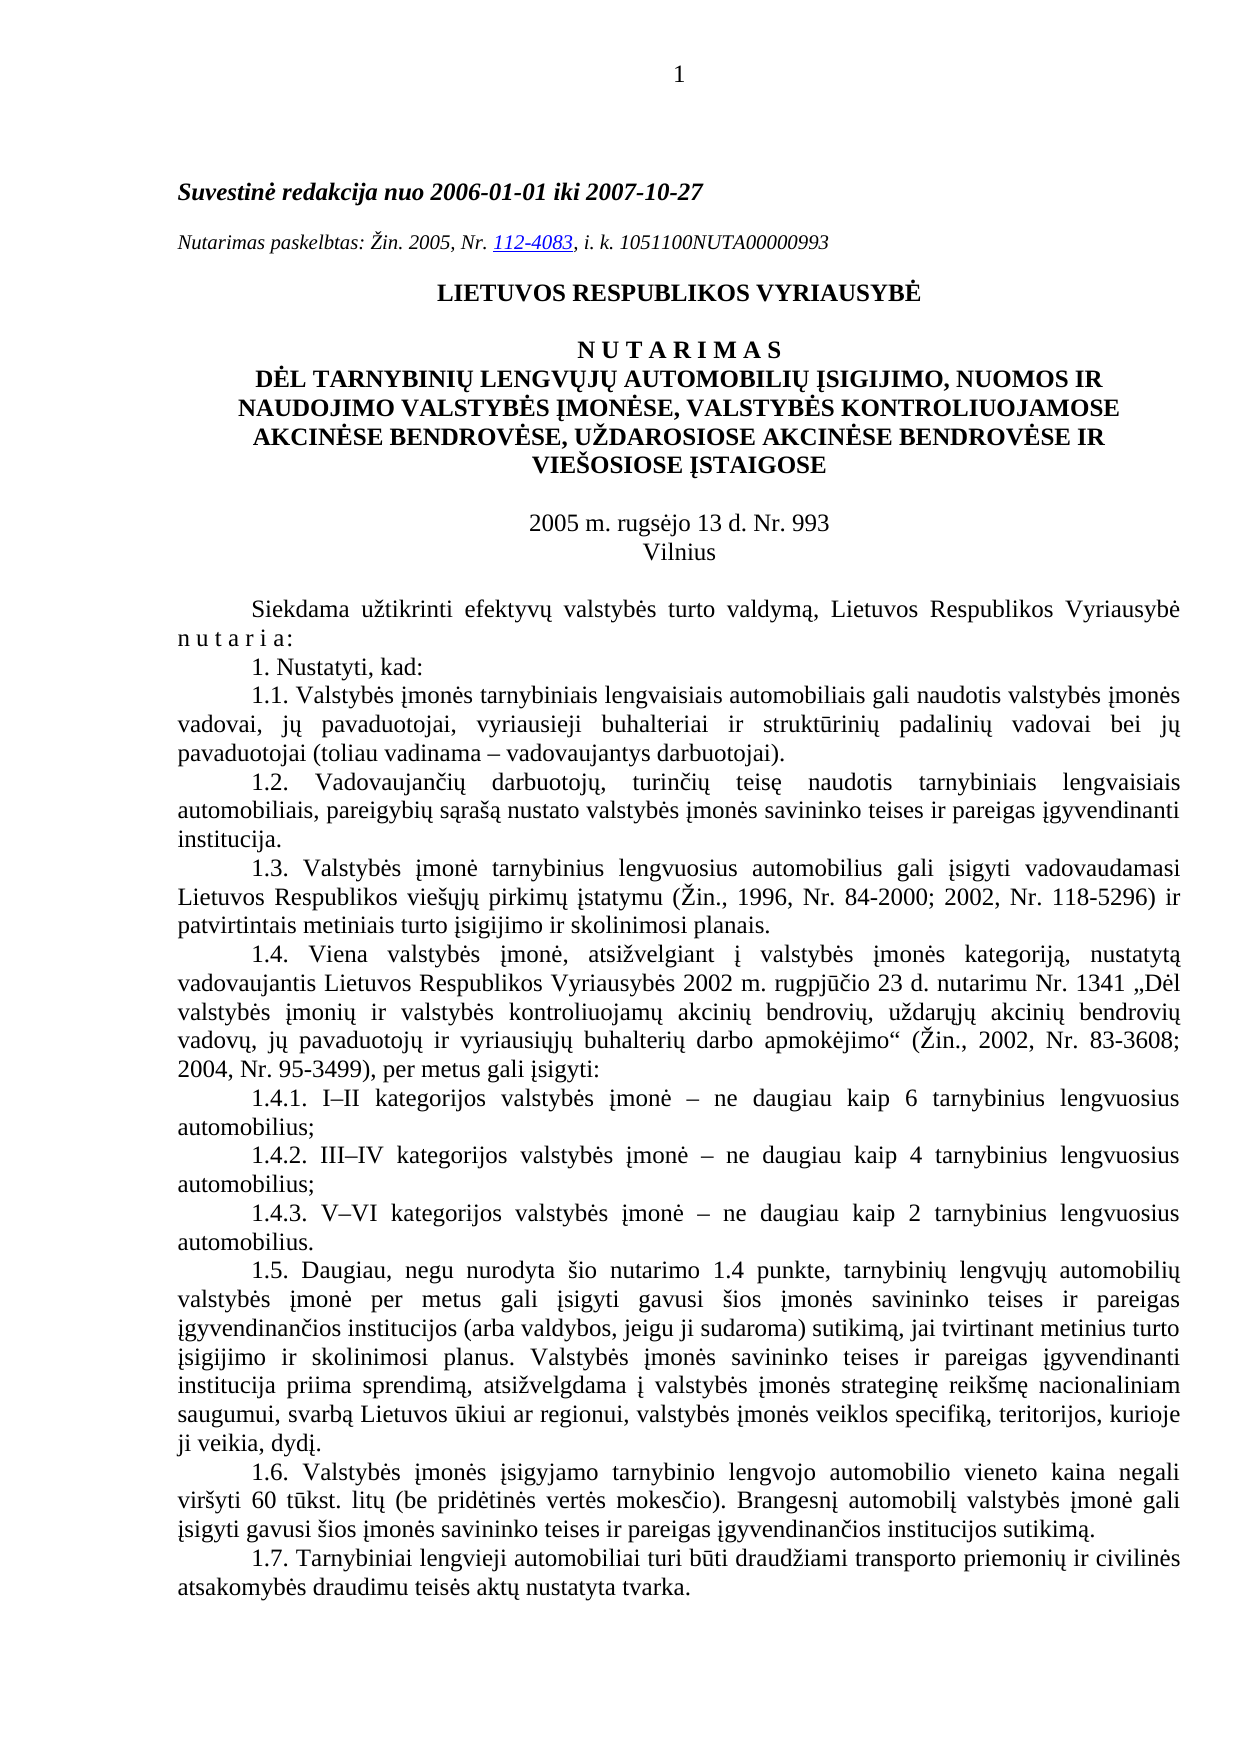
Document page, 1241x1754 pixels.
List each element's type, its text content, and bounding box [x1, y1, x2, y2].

text N U T A R I M A S [177, 336, 1181, 364]
text 1.1. Valstybės įmonės tarnybiniais lengvaisiais automobiliais gali naudotis valstybės įmonės vadovai, jų pavaduotojai, vyriausieji buhalteriai ir struktūrinių padalinių vadovai bei jų pavaduotojai (toliau vadinama – vadovaujantys darbuotojai). [177, 681, 1181, 767]
text LIETUVOS RESPUBLIKOS VYRIAUSYBĖ [177, 278, 1181, 307]
text 1.5. Daugiau, negu nurodyta šio nutarimo 1.4 punkte, tarnybinių lengvųjų automobilių valstybės įmonė per metus gali įsigyti gavusi šios įmonės savininko teises ir pareigas įgyvendinančios institucijos (arba valdybos, jeigu ji sudaroma) sutikimą, jai tvirtinant metinius turto įsigijimo ir skolinimosi planus. Valstybės įmonės savininko teises ir pareigas įgyvendinanti institucija priima sprendimą, atsižvelgdama į valstybės įmonės strateginę reikšmę nacionaliniam saugumui, svarbą Lietuvos ūkiui ar regionui, valstybės įmonės veiklos specifiką, teritorijos, kurioje ji veikia, dydį. [177, 1256, 1181, 1457]
text 1.4.3. V–VI kategorijos valstybės įmonė – ne daugiau kaip 2 tarnybinius lengvuosius automobilius. [177, 1198, 1181, 1256]
text DĖL TARNYBINIŲ LENGVŲJŲ AUTOMOBILIŲ ĮSIGIJIMO, NUOMOS IR NAUDOJIMO VALSTYBĖS ĮMONĖSE, VALSTYBĖS KONTROLIUOJAMOSE AKCINĖSE BENDROVĖSE, UŽDAROSIOSE AKCINĖSE BENDROVĖSE IR VIEŠOSIOSE ĮSTAIGOSE [177, 364, 1181, 479]
text 1.7. Tarnybiniai lengvieji automobiliai turi būti draudžiami transporto priemonių ir civilinės atsakomybės draudimu teisės aktų nustatyta tvarka. [177, 1543, 1181, 1601]
text Vilnius [177, 537, 1181, 566]
text 1.4.1. I–II kategorijos valstybės įmonė – ne daugiau kaip 6 tarnybinius lengvuosius automobilius; [177, 1083, 1181, 1141]
text 1.4.2. III–IV kategorijos valstybės įmonė – ne daugiau kaip 4 tarnybinius lengvuosius automobilius; [177, 1141, 1181, 1198]
text 1.3. Valstybės įmonė tarnybinius lengvuosius automobilius gali įsigyti vadovaudamasi Lietuvos Respublikos viešųjų pirkimų įstatymu (Žin., 1996, Nr. 84-2000; 2002, Nr. 118-5296) ir patvirtintais metiniais turto įsigijimo ir skolinimosi planais. [177, 853, 1181, 939]
text 1.2. Vadovaujančių darbuotojų, turinčių teisę naudotis tarnybiniais lengvaisiais automobiliais, pareigybių sąrašą nustato valstybės įmonės savininko teises ir pareigas įgyvendinanti institucija. [177, 767, 1181, 853]
text 1. Nustatyti, kad: [177, 652, 1181, 681]
text Suvestinė redakcija nuo 2006-01-01 iki 2007-10-27 [177, 177, 1181, 206]
text 1.4. Viena valstybės įmonė, atsižvelgiant į valstybės įmonės kategoriją, nustatytą vadovaujantis Lietuvos Respublikos Vyriausybės 2002 m. rugpjūčio 23 d. nutarimu Nr. 1341 „Dėl valstybės įmonių ir valstybės kontroliuojamų akcinių bendrovių, uždarųjų akcinių bendrovių vadovų, jų pavaduotojų ir vyriausiųjų buhalterių darbo apmokėjimo“ (Žin., 2002, Nr. 83-3608; 2004, Nr. 95-3499), per metus gali įsigyti: [177, 939, 1181, 1083]
text Siekdama užtikrinti efektyvų valstybės turto valdymą, Lietuvos Respublikos Vyriausybė nutaria: [177, 594, 1181, 652]
text 2005 m. rugsėjo 13 d. Nr. 993 [177, 508, 1181, 537]
text 1.6. Valstybės įmonės įsigyjamo tarnybinio lengvojo automobilio vieneto kaina negali viršyti 60 tūkst. litų (be pridėtinės vertės mokesčio). Brangesnį automobilį valstybės įmonė gali įsigyti gavusi šios įmonės savininko teises ir pareigas įgyvendinančios institucijos sutikimą. [177, 1457, 1181, 1543]
text Nutarimas paskelbtas: Žin. 2005, Nr. 112-4083, i. k. 1051100NUTA00000993 [177, 230, 1181, 254]
